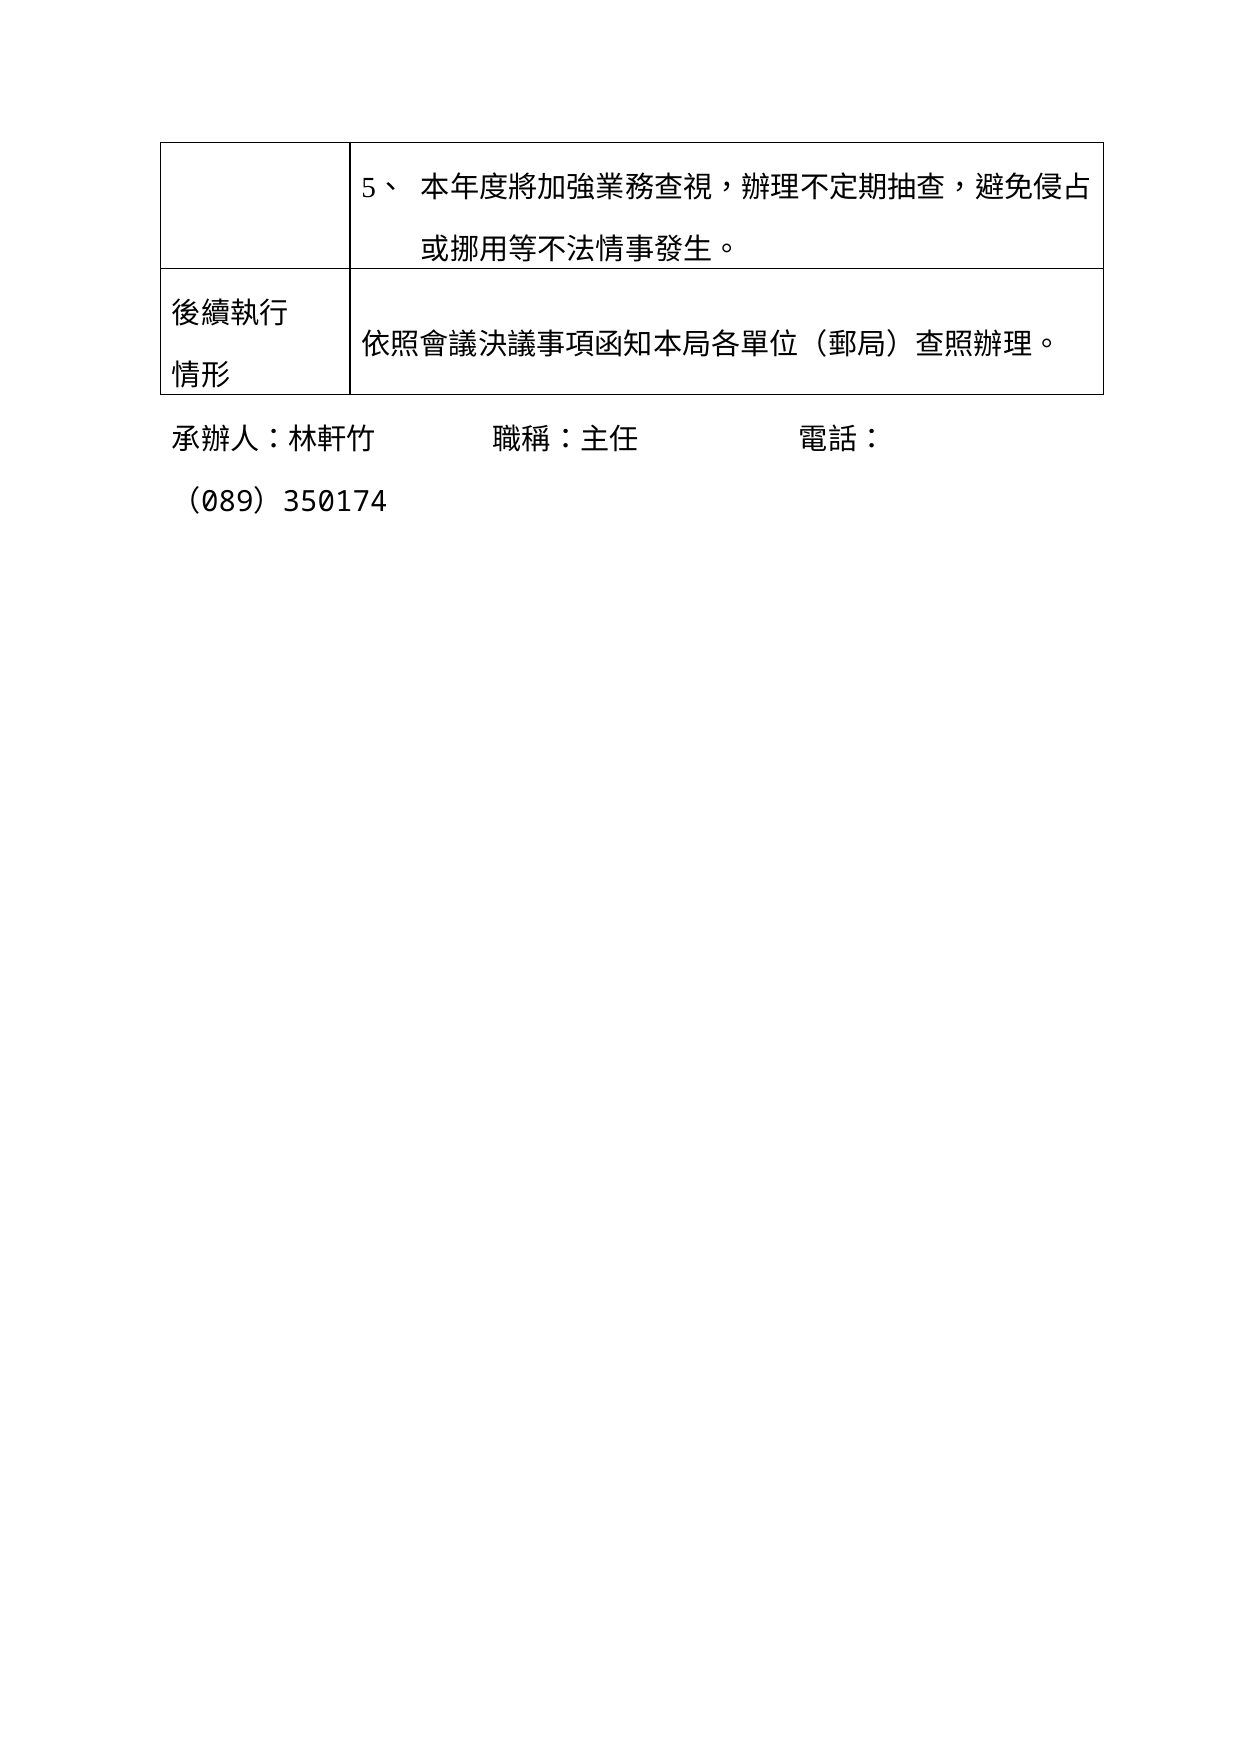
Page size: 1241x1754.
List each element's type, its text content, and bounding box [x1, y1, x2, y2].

table_cell 後續執行 情形 [161, 269, 349, 394]
table_cell 依照會議決議事項函知本局各單位（郵局）查照辦理。 [351, 269, 1103, 394]
table_cell 【案由一】 如何加強營業廳管理監控作業以落實內控管理，防止弊端發生。 【決議事項】 修訂本局政風室不定期「查視政風業務報告書」之「肆、錄影監視系統檢查表」增加查視項目「監視系統之攝錄範圍是否依安全維護管理要點規定涵蓋各該重要區域」。 修訂本局政風室每半年辦理之「定期預防措施安全狀況檢查表」，增列「監視系統停電、故障損害及錄影回放測試演練」辦理情形檢查結果，並自110年下半年啟用。 請本局營業行銷科加強督導各局辦理ATM金庫啟閉、補鈔會同作業及廠商進行ATM維護作業派員陪同檢視執行情形，落實內控管理機制。 請本局勞安(總務)科訂定「監視系統設備汰換計畫表」，依計畫逐年辦理汰換至小型NVR規格，並依使用年限分階段以公開招標方式進行採購作業，以符合使用需求。 持續積極宣導落實合規文化，請各局確實依照規定監視系統回放檢查、主管覆核及相關會同作業，以落實內控管理。 【案由二】 如何落實「營業場所拾得遺失物處理」作業，避免侵占或挪用等不法情事發生。 【決議事項】 本局已於本(110)年4月21日函發「臺東郵局營業場所拾得遺失物處理要點」(東政字第1101200168號函)，請各局據以落實執行。 至郵件單位員工於郵件收攬或分揀封發時拾得之物，並應依「郵件收攬須知」第23至27點及「郵件分揀封發須知」第2點第5款規定辦理。 積極宣導落實合規文化，請各局確實依照規定辦理防疫口罩及消毒用酒精配送作業。 請各局檢視目前營業場所拾得遺失物之保管情形，將現有保管之遺失物補登錄於「營業場所拾得遺失物處理紀錄表」，並依旨述處理要點辦理招領公告及處置。 本年度將加強業務查視，辦理不定期抽查，避免侵占或挪用等不法情事發生。 [351, 143, 1103, 268]
table_cell 承辦人：林軒竹 職稱：主任 電話：（089）350174 [160, 395, 1104, 520]
table_cell [161, 143, 349, 268]
